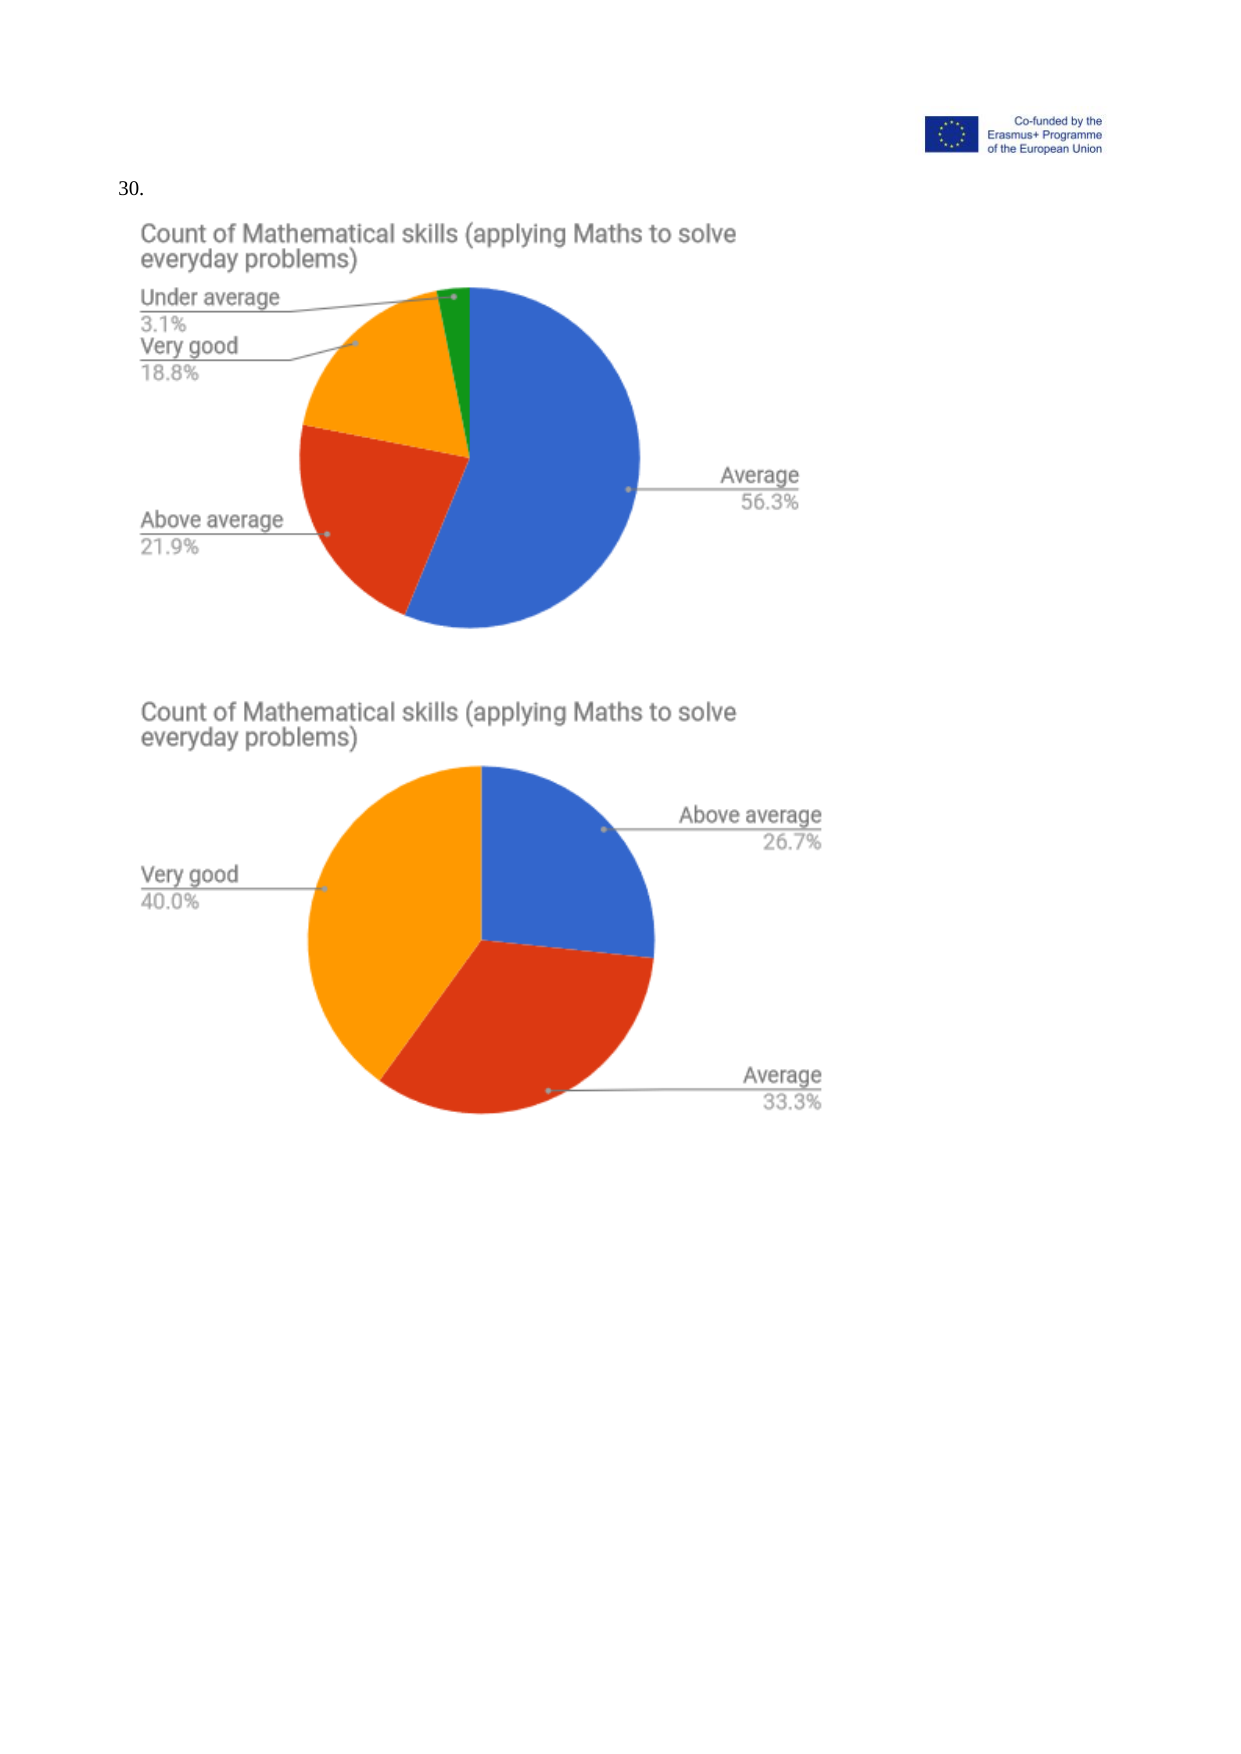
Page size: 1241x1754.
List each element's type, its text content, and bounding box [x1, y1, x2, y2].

text 30. [118, 176, 1122, 200]
picture [118, 679, 845, 1137]
picture [914, 106, 1111, 163]
picture [118, 200, 822, 651]
